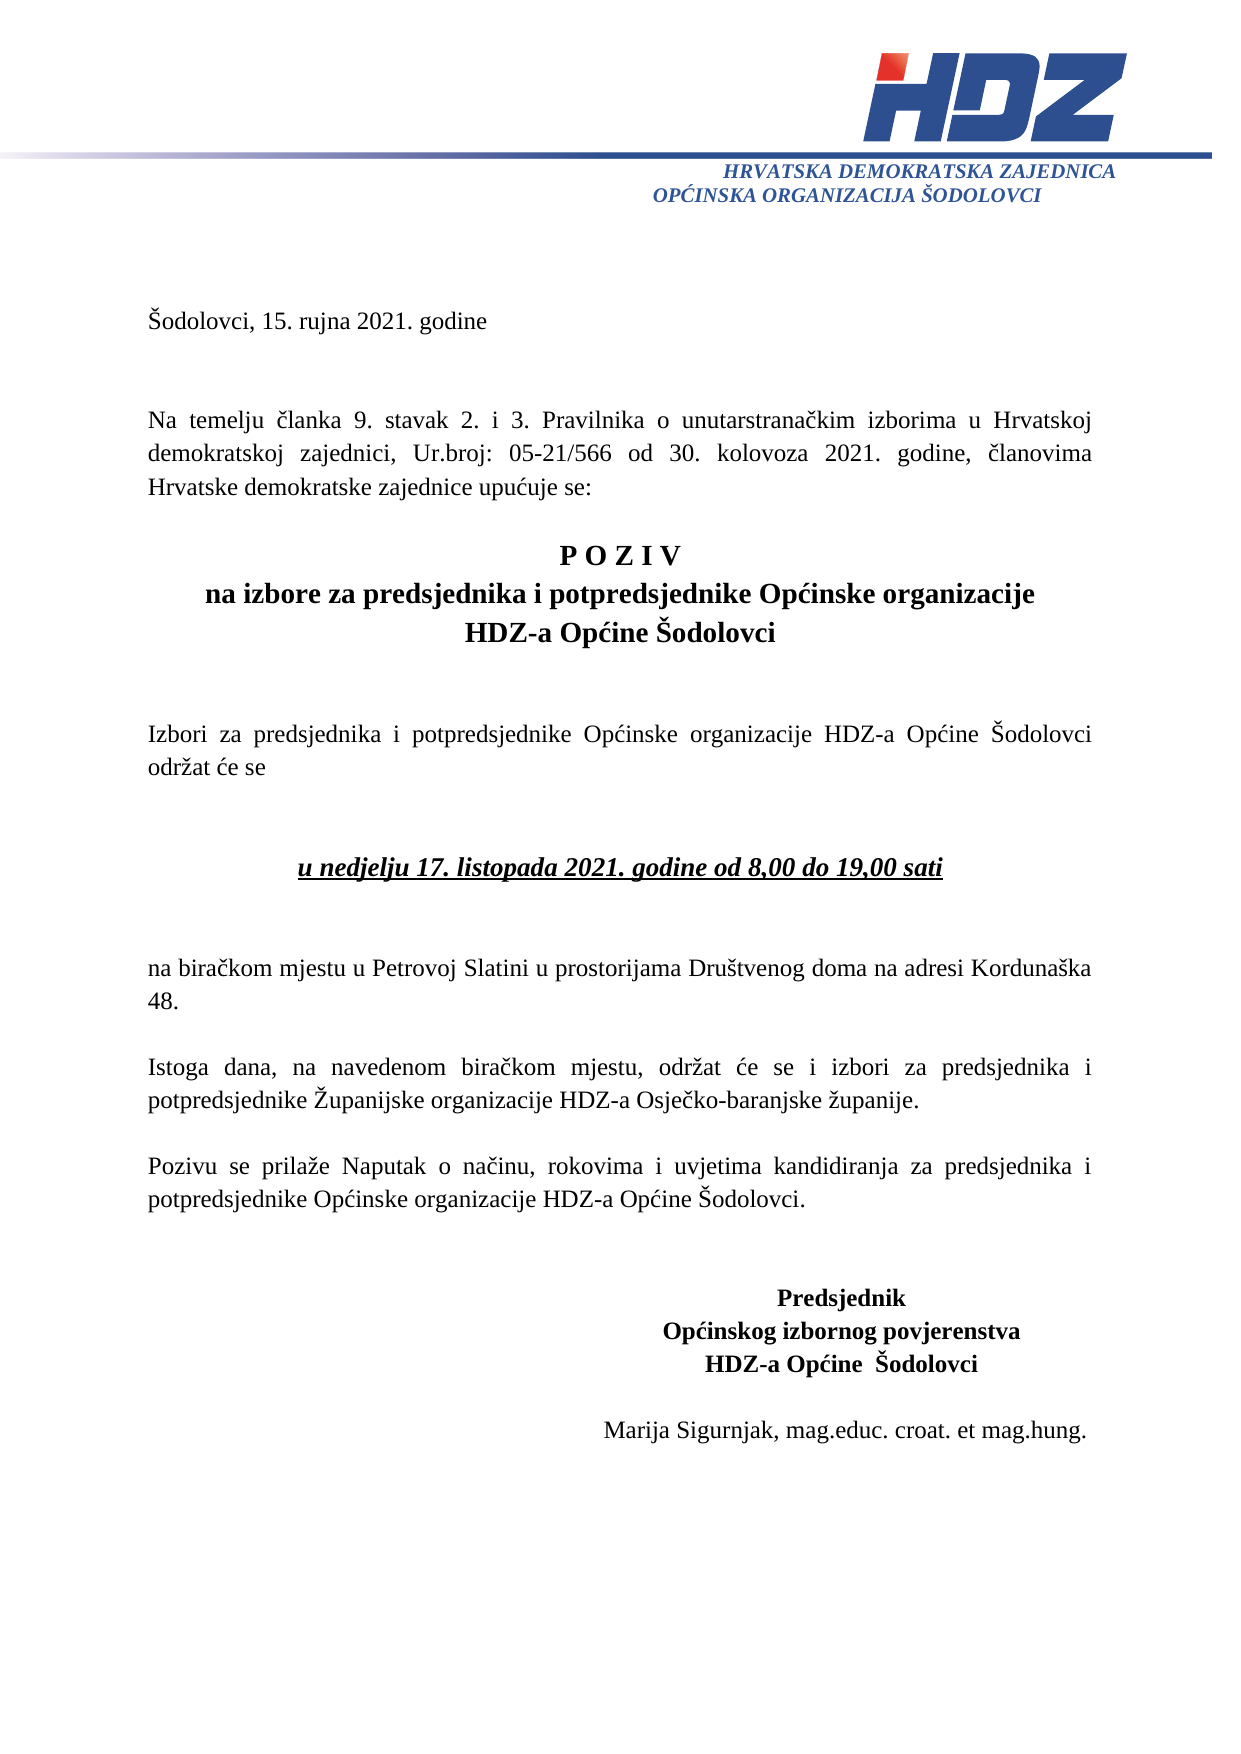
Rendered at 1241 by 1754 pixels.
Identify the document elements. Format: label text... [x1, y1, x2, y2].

picture [875, 52, 909, 81]
text u nedjelju 17. listopada 2021. godine od 8,00 do 19,00 sati [148, 851, 1093, 882]
text Na temelju članka 9. stavak 2. i 3. Pravilnika o unutarstranačkim izborima u Hrvatskoj demokratskoj zajednici, Ur.broj: 05-21/566 od 30. kolovoza 2021. godine, članovima Hrvatske demokratske zajednice upućuje se: [148, 406, 1093, 500]
text HDZ-a Općine Šodolovci [148, 615, 1093, 648]
picture [0, 151, 1212, 159]
text HRVATSKA DEMOKRATSKA ZAJEDNICA [664, 159, 1116, 183]
text Pozivu se prilaže Naputak o načinu, rokovima i uvjetima kandidiranja za predsjednika i potpredsjednike Općinske organizacije HDZ-a Općine Šodolovci. [148, 1151, 1093, 1213]
text Izbori za predsjednika i potpredsjednike Općinske organizacije HDZ-a Općine Šodolovci održat će se [148, 719, 1093, 781]
text na izbore za predsjednika i potpredsjednike Općinske organizacije [148, 576, 1093, 610]
text na biračkom mjestu u Petrovoj Slatini u prostorijama Društvenog doma na adresi Kordunaška 48. [148, 953, 1093, 1015]
text Marija Sigurnjak, mag.educ. croat. et mag.hung. [148, 1415, 1093, 1444]
text Istoga dana, na navedenom biračkom mjestu, održat će se i izbori za predsjednika i potpredsjednike Županijske organizacije HDZ-a Osječko-baranjske županije. [148, 1052, 1093, 1114]
text HDZ-a Općine Šodolovci [590, 1349, 1093, 1378]
text OPĆINSKA ORGANIZACIJA ŠODOLOVCI [590, 183, 1116, 207]
text Šodolovci, 15. rujna 2021. godine [148, 306, 1093, 335]
text P O Z I V [148, 538, 1093, 571]
text Predsjednik [516, 1283, 1093, 1312]
text Općinskog izbornog povjerenstva [516, 1316, 1093, 1345]
